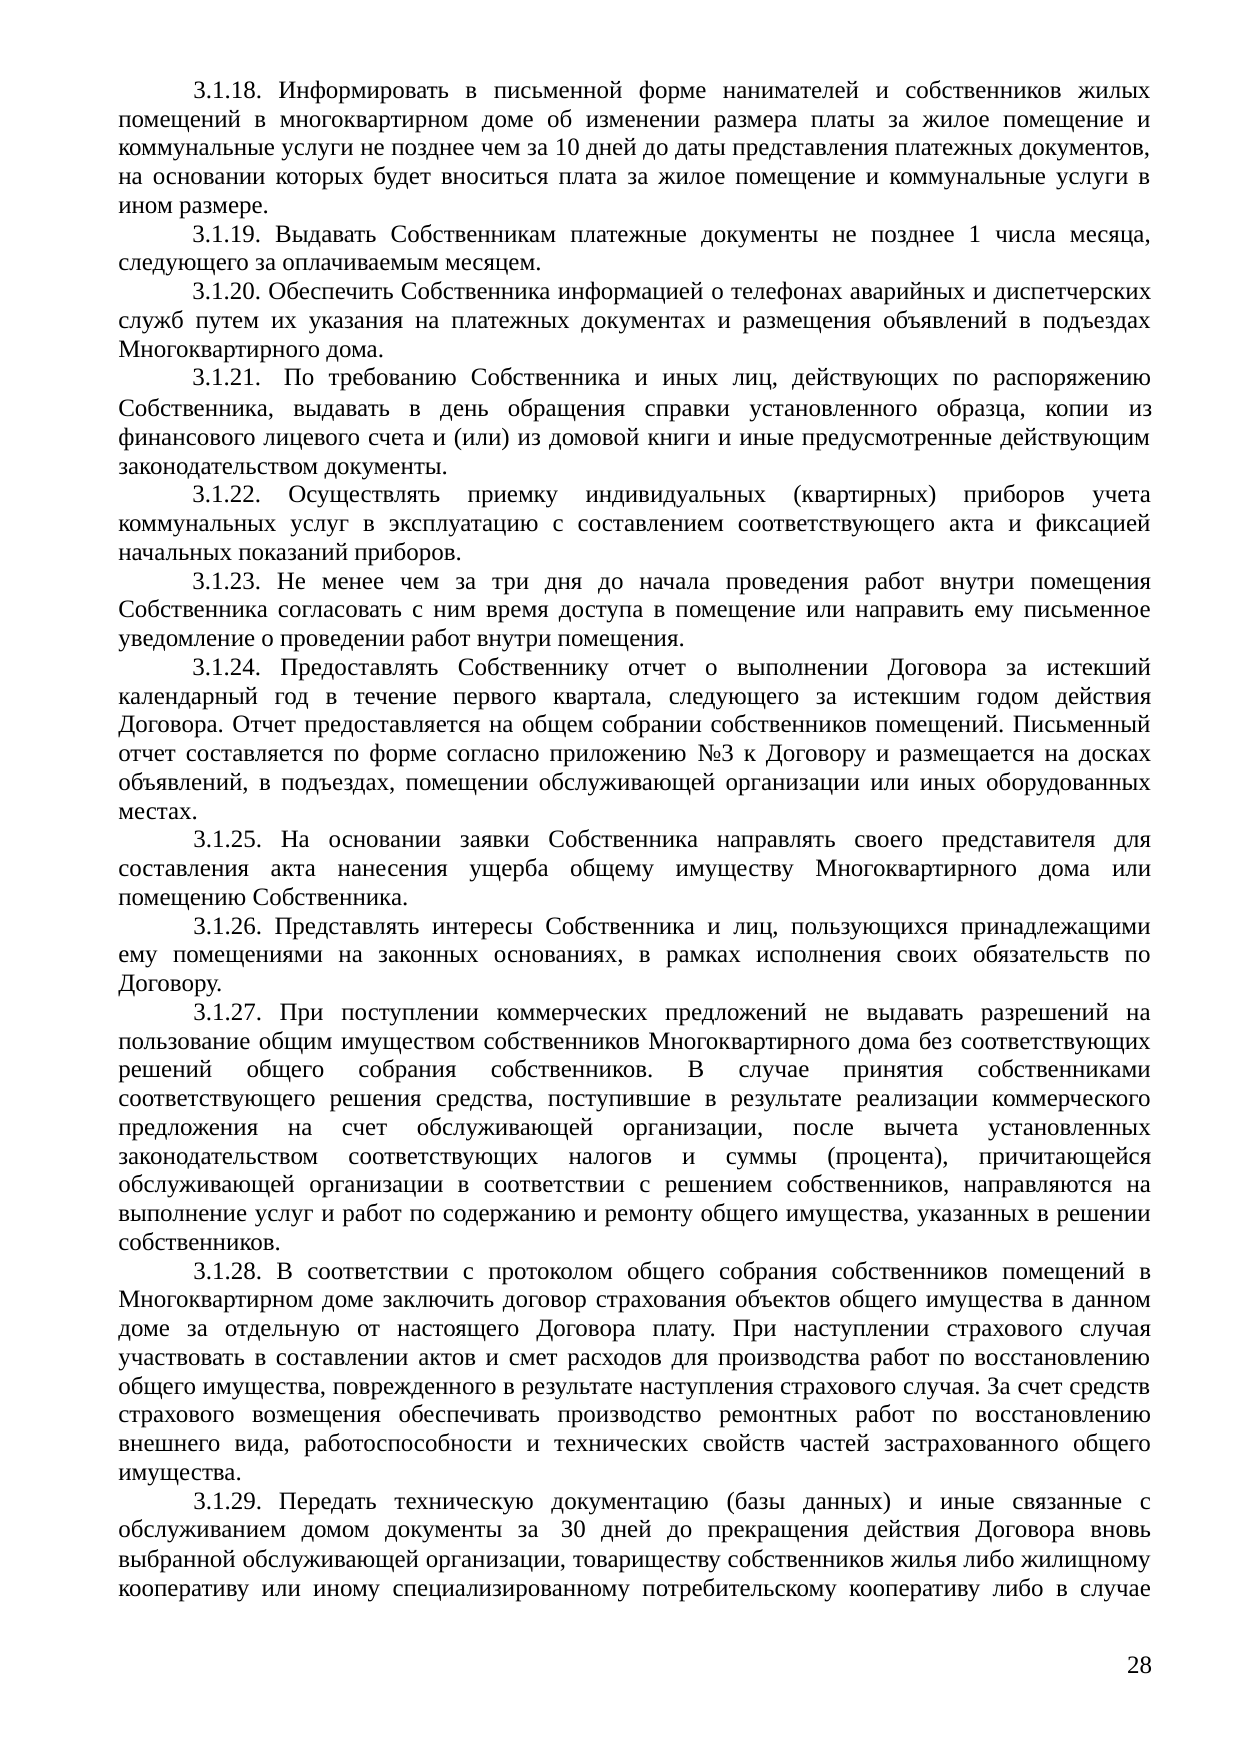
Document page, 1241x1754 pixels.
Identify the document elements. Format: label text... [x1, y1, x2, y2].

text 3.1.29. Передать техническую документацию (базы данных) и иные связанные с обслуживанием домом документы за 30 дней до прекращения действия Договора вновь выбранной обслуживающей организации, товариществу собственников жилья либо жилищному кооперативу или иному специализированному потребительскому кооперативу либо в случае [118, 1486, 1152, 1602]
text 3.1.25. На основании заявки Собственника направлять своего представителя для составления акта нанесения ущерба общему имуществу Многоквартирного дома или помещению Собственника. [118, 824, 1152, 911]
text 3.1.23. Не менее чем за три дня до начала проведения работ внутри помещения Собственника согласовать с ним время доступа в помещение или направить ему письменное уведомление о проведении работ внутри помещения. [118, 566, 1152, 652]
text 3.1.20. Обеспечить Собственника информацией о телефонах аварийных и диспетчерских служб путем их указания на платежных документах и размещения объявлений в подъездах Многоквартирного дома. [118, 276, 1152, 362]
text 3.1.24. Предоставлять Собственнику отчет о выполнении Договора за истекший календарный год в течение первого квартала, следующего за истекшим годом действия Договора. Отчет предоставляется на общем собрании собственников помещений. Письменный отчет составляется по форме согласно приложению №3 к Договору и размещается на досках объявлений, в подъездах, помещении обслуживающей организации или иных оборудованных местах. [118, 652, 1152, 824]
text 3.1.21. По требованию Собственника и иных лиц, действующих по распоряжению Собственника, выдавать в день обращения справки установленного образца, копии из финансового лицевого счета и (или) из домовой книги и иные предусмотренные действующим законодательством документы. [118, 362, 1152, 479]
text 3.1.19. Выдавать Собственникам платежные документы не позднее 1 числа месяца, следующего за оплачиваемым месяцем. [118, 219, 1152, 276]
text 3.1.28. В соответствии с протоколом общего собрания собственников помещений в Многоквартирном доме заключить договор страхования объектов общего имущества в данном доме за отдельную от настоящего Договора плату. При наступлении страхового случая участвовать в составлении актов и смет расходов для производства работ по восстановлению общего имущества, поврежденного в результате наступления страхового случая. За счет средств страхового возмещения обеспечивать производство ремонтных работ по восстановлению внешнего вида, работоспособности и технических свойств частей застрахованного общего имущества. [118, 1256, 1152, 1486]
text 3.1.26. Представлять интересы Собственника и лиц, пользующихся принадлежащими ему помещениями на законных основаниях, в рамках исполнения своих обязательств по Договору. [118, 911, 1152, 997]
text 3.1.22. Осуществлять приемку индивидуальных (квартирных) приборов учета коммунальных услуг в эксплуатацию с составлением соответствующего акта и фиксацией начальных показаний приборов. [118, 479, 1152, 566]
text 3.1.18. Информировать в письменной форме нанимателей и собственников жилых помещений в многоквартирном доме об изменении размера платы за жилое помещение и коммунальные услуги не позднее чем за 10 дней до даты представления платежных документов, на основании которых будет вноситься плата за жилое помещение и коммунальные услуги в ином размере. [118, 75, 1152, 219]
text 3.1.27. При поступлении коммерческих предложений не выдавать разрешений на пользование общим имуществом собственников Многоквартирного дома без соответствующих решений общего собрания собственников. В случае принятия собственниками соответствующего решения средства, поступившие в результате реализации коммерческого предложения на счет обслуживающей организации, после вычета установленных законодательством соответствующих налогов и суммы (процента), причитающейся обслуживающей организации в соответствии с решением собственников, направляются на выполнение услуг и работ по содержанию и ремонту общего имущества, указанных в решении собственников. [118, 997, 1152, 1256]
